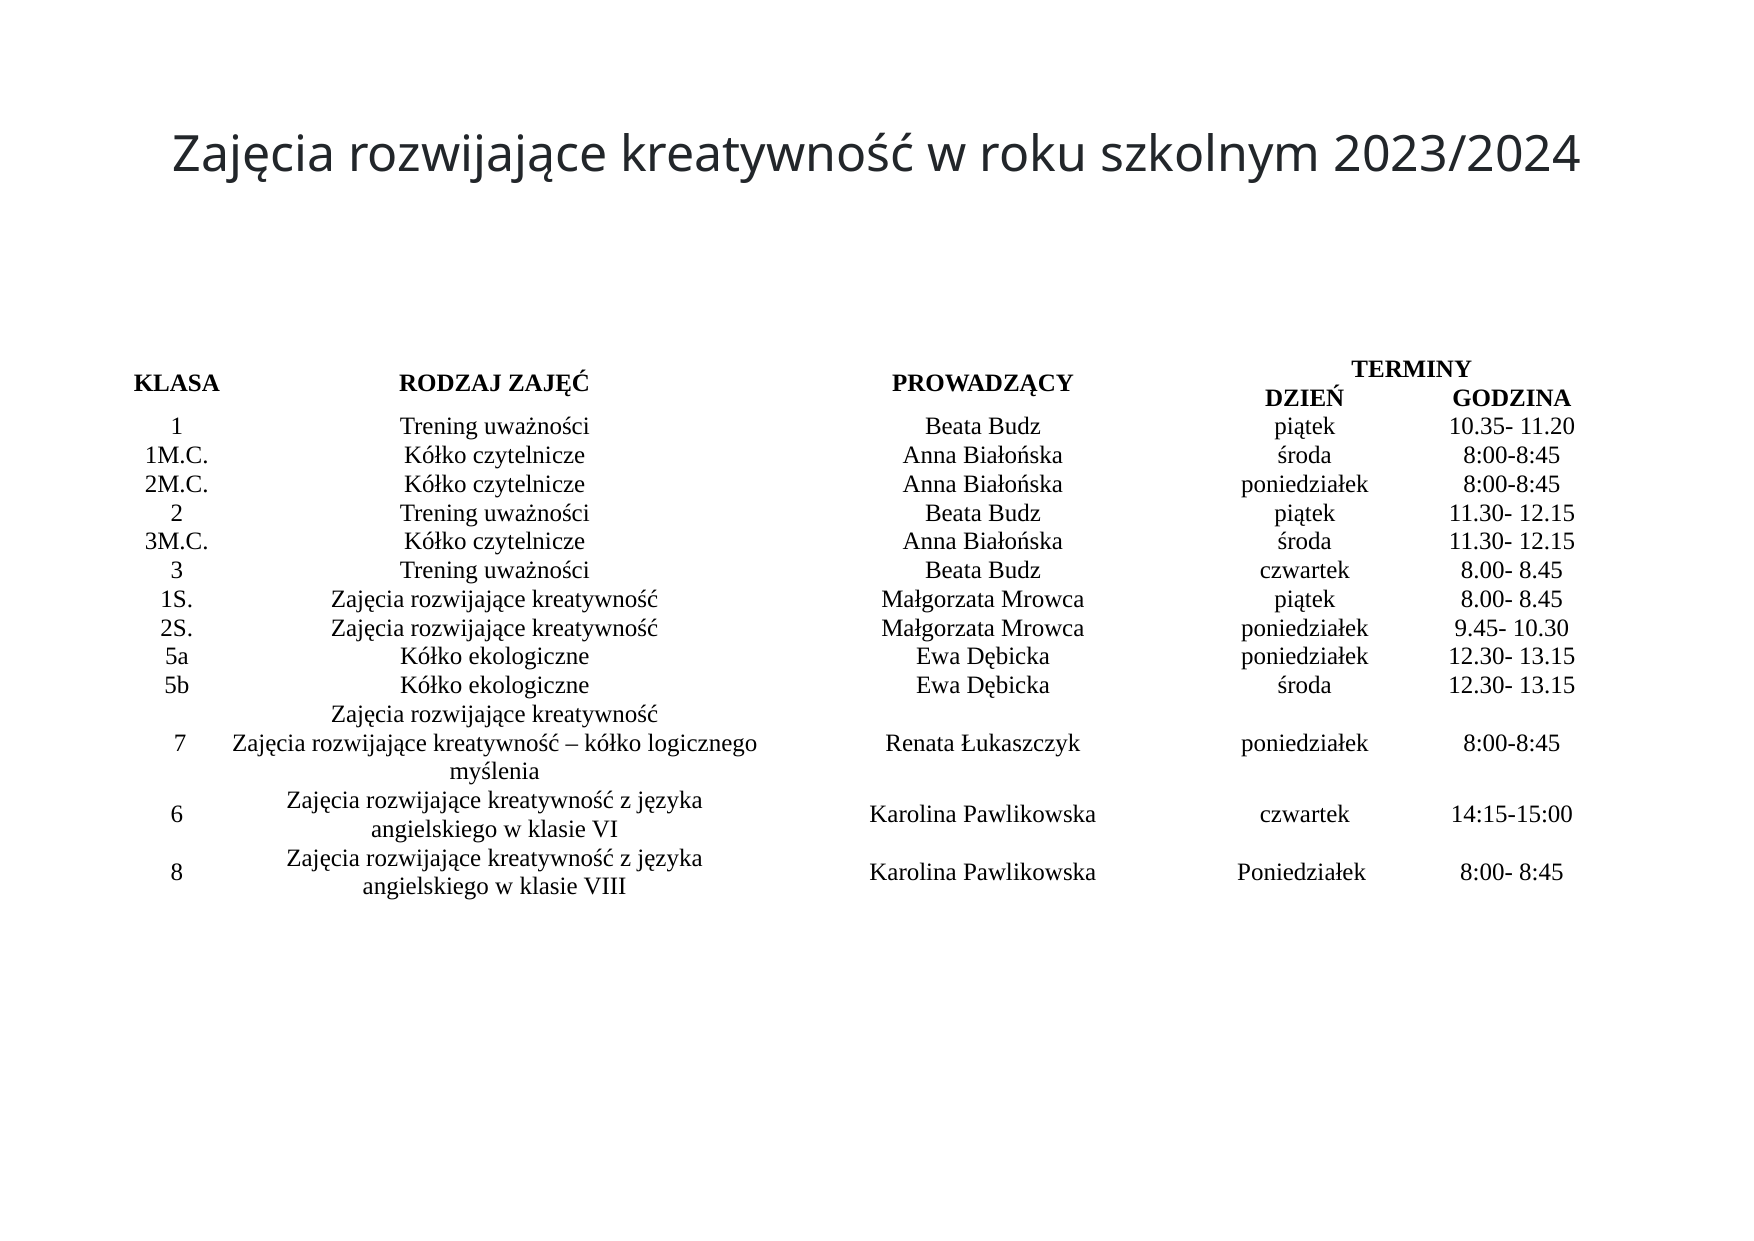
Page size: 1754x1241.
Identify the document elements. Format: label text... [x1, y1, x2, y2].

table_cell czwartek [1205, 785, 1404, 843]
table_cell poniedziałek [1205, 613, 1404, 641]
table_cell 11.30- 12.15 [1405, 498, 1619, 526]
table_cell poniedziałek [1205, 469, 1404, 498]
table_cell 8:00-8:45 [1405, 440, 1619, 469]
table_cell Trening uważności [228, 411, 761, 440]
table_cell 12.30- 13.15 [1405, 670, 1619, 699]
table_cell Zajęcia rozwijające kreatywność [228, 584, 761, 613]
table_cell Anna Białońska [761, 440, 1204, 469]
table_cell Zajęcia rozwijające kreatywność [228, 613, 761, 641]
table_cell 8.00- 8.45 [1405, 584, 1619, 613]
table_cell Beata Budz [761, 555, 1204, 584]
table_cell Karolina Pawlikowska [761, 843, 1204, 900]
table_cell 8 [125, 843, 228, 900]
table_cell 3M.C. [125, 526, 228, 555]
table_cell Kółko czytelnicze [228, 526, 761, 555]
table_cell 10.35- 11.20 [1405, 411, 1619, 440]
table_cell Anna Białońska [761, 469, 1204, 498]
table_cell Poniedziałek [1205, 843, 1404, 900]
table_cell Kółko ekologiczne [228, 641, 761, 670]
table_cell 14:15-15:00 [1405, 785, 1619, 843]
table_cell 1M.C. [125, 440, 228, 469]
table_cell poniedziałek [1205, 699, 1404, 785]
table_cell 8:00- 8:45 [1405, 843, 1619, 900]
table_header PROWADZĄCY [761, 354, 1204, 411]
subtitle Zajęcia rozwijające kreatywność w roku szkolnym 2023/2024 [118, 118, 1636, 186]
table_cell Kółko ekologiczne [228, 670, 761, 699]
table_cell środa [1205, 670, 1404, 699]
table_cell środa [1205, 526, 1404, 555]
table_header KLASA [125, 354, 228, 411]
table_cell 5b [125, 670, 228, 699]
table_cell piątek [1205, 411, 1404, 440]
table_cell 2 [125, 498, 228, 526]
table_cell 1 [125, 411, 228, 440]
table_header TERMINY [1205, 354, 1619, 383]
table_cell DZIEŃ [1205, 383, 1404, 411]
table_cell poniedziałek [1205, 641, 1404, 670]
table_cell Anna Białońska [761, 526, 1204, 555]
table_cell Karolina Pawlikowska [761, 785, 1204, 843]
table_cell czwartek [1205, 555, 1404, 584]
table_cell Zajęcia rozwijające kreatywność z języka angielskiego w klasie VIII [228, 843, 761, 900]
table_cell 5a [125, 641, 228, 670]
table_cell Kółko czytelnicze [228, 440, 761, 469]
table_cell GODZINA [1405, 383, 1619, 411]
table_cell Ewa Dębicka [761, 641, 1204, 670]
table_cell 3 [125, 555, 228, 584]
table_cell Beata Budz [761, 411, 1204, 440]
table_cell 8:00-8:45 [1405, 699, 1619, 785]
table_cell 1S. [125, 584, 228, 613]
table_cell 11.30- 12.15 [1405, 526, 1619, 555]
table_cell 12.30- 13.15 [1405, 641, 1619, 670]
table_cell piątek [1205, 584, 1404, 613]
table_cell 9.45- 10.30 [1405, 613, 1619, 641]
table_cell piątek [1205, 498, 1404, 526]
table_cell Zajęcia rozwijające kreatywność Zajęcia rozwijające kreatywność – kółko logicznego myślenia [228, 699, 761, 785]
table_cell Małgorzata Mrowca [761, 584, 1204, 613]
table_cell Zajęcia rozwijające kreatywność z języka angielskiego w klasie VI [228, 785, 761, 843]
table_cell Trening uważności [228, 498, 761, 526]
table_cell 7 [125, 699, 228, 785]
table_cell Renata Łukaszczyk [761, 699, 1204, 785]
table_cell środa [1205, 440, 1404, 469]
table_cell 6 [125, 785, 228, 843]
table_cell Ewa Dębicka [761, 670, 1204, 699]
table_cell Małgorzata Mrowca [761, 613, 1204, 641]
table_header RODZAJ ZAJĘĆ [228, 354, 761, 411]
table_cell Trening uważności [228, 555, 761, 584]
table_cell 8.00- 8.45 [1405, 555, 1619, 584]
table_cell 2M.C. [125, 469, 228, 498]
table_cell 8:00-8:45 [1405, 469, 1619, 498]
table_cell Kółko czytelnicze [228, 469, 761, 498]
table_cell 2S. [125, 613, 228, 641]
table_cell Beata Budz [761, 498, 1204, 526]
